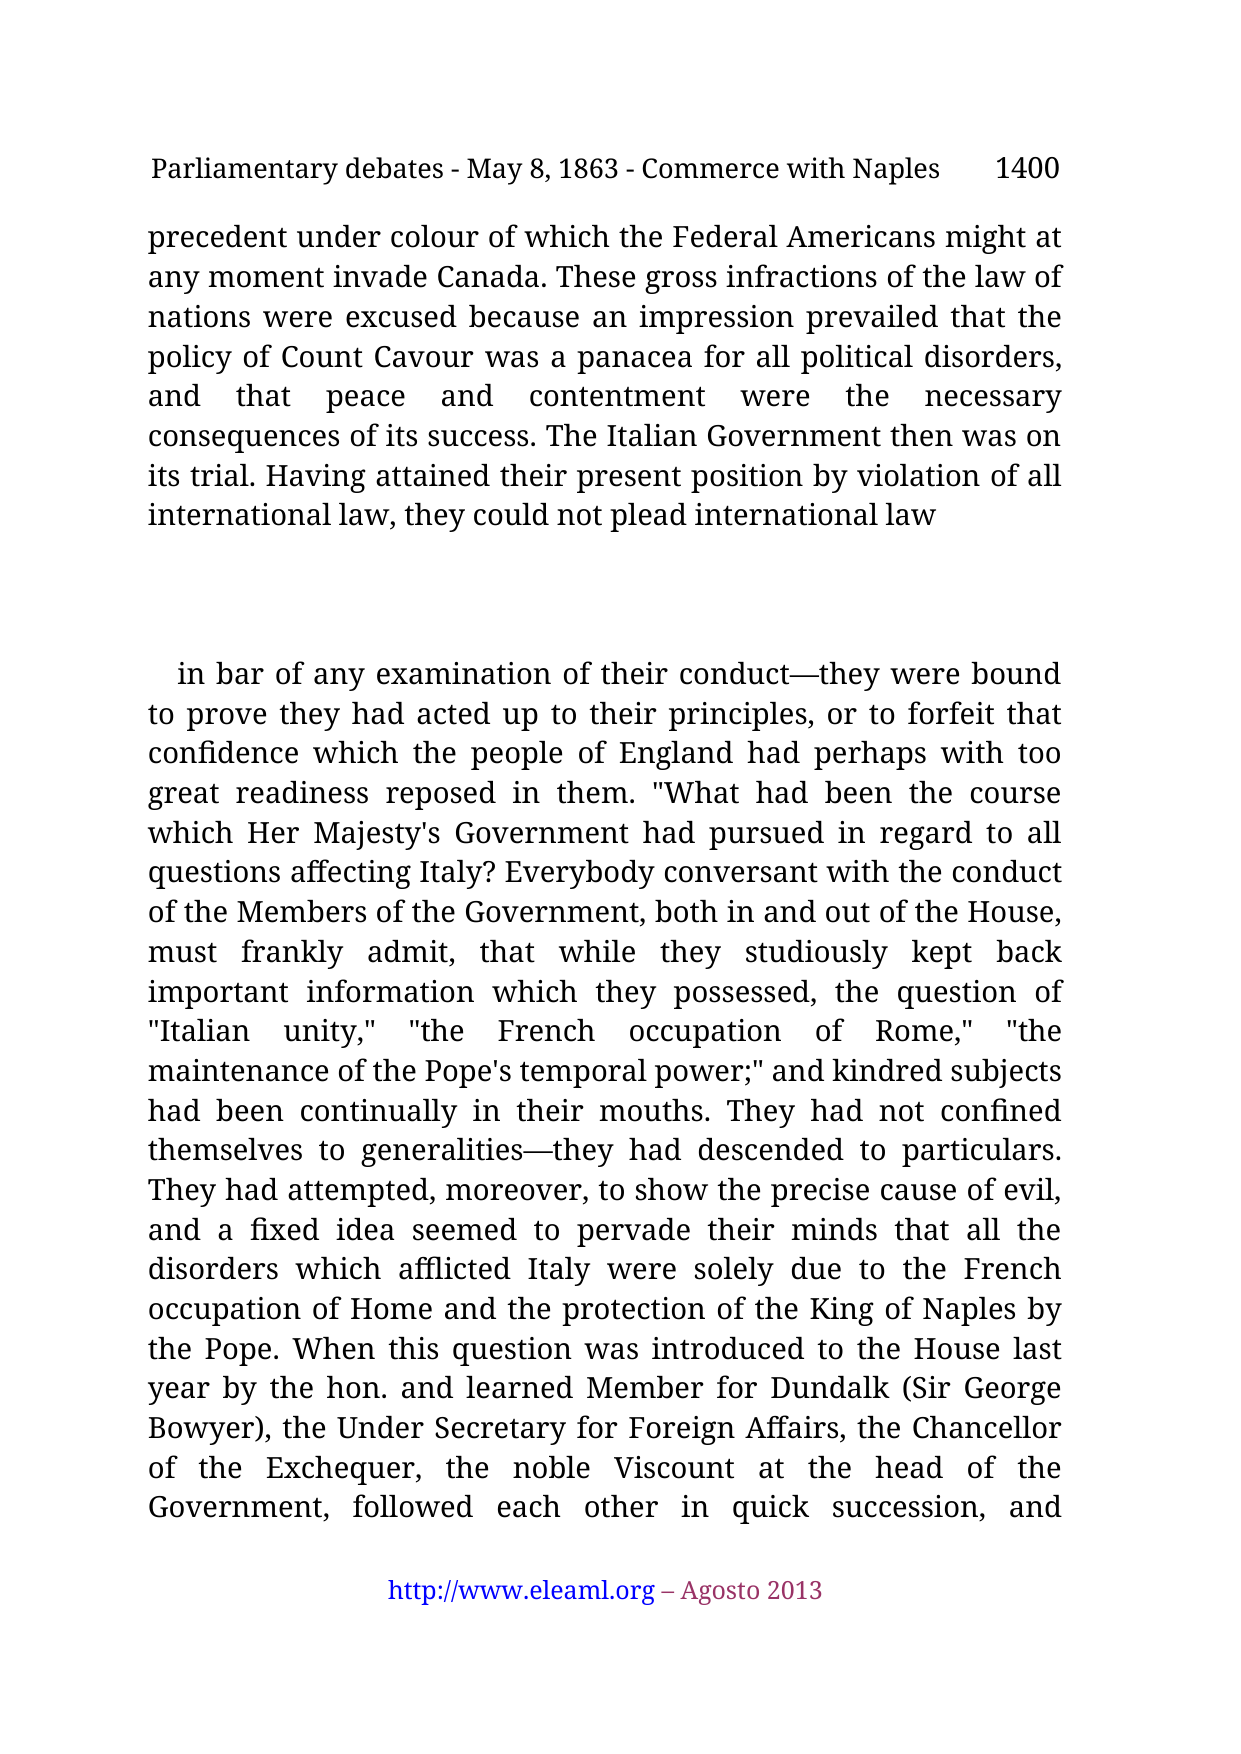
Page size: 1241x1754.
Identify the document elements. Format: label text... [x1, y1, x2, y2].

text in bar of any examination of their conduct—they were bound to prove they had acted up to their principles, or to forfeit that confidence which the people of England had perhaps with too great readiness reposed in them. "What had been the course which Her Majesty's Government had pursued in regard to all questions affecting Italy? Everybody conversant with the conduct of the Members of the Government, both in and out of the House, must frankly admit, that while they studiously kept back important information which they possessed, the question of "Italian unity," "the French occupation of Rome," "the maintenance of the Pope's temporal power;" and kindred subjects had been continually in their mouths. They had not confined themselves to generalities—they had descended to particulars. They had attempted, moreover, to show the precise cause of evil, and a fixed idea seemed to pervade their minds that all the disorders which afflicted Italy were solely due to the French occupation of Home and the protection of the King of Naples by the Pope. When this question was introduced to the House last year by the hon. and learned Member for Dundalk (Sir George Bowyer), the Under Secretary for Foreign Affairs, the Chancellor of the Exchequer, the noble Viscount at the head of the Government, followed each other in quick succession, and [148, 653, 1063, 1526]
text precedent under colour of which the Federal Americans might at any moment invade Canada. These gross infractions of the law of nations were excused because an impression prevailed that the policy of Count Cavour was a panacea for all political disorders, and that peace and contentment were the necessary consequences of its success. The Italian Government then was on its trial. Having attained their present position by violation of all international law, they could not plead international law [148, 217, 1063, 534]
